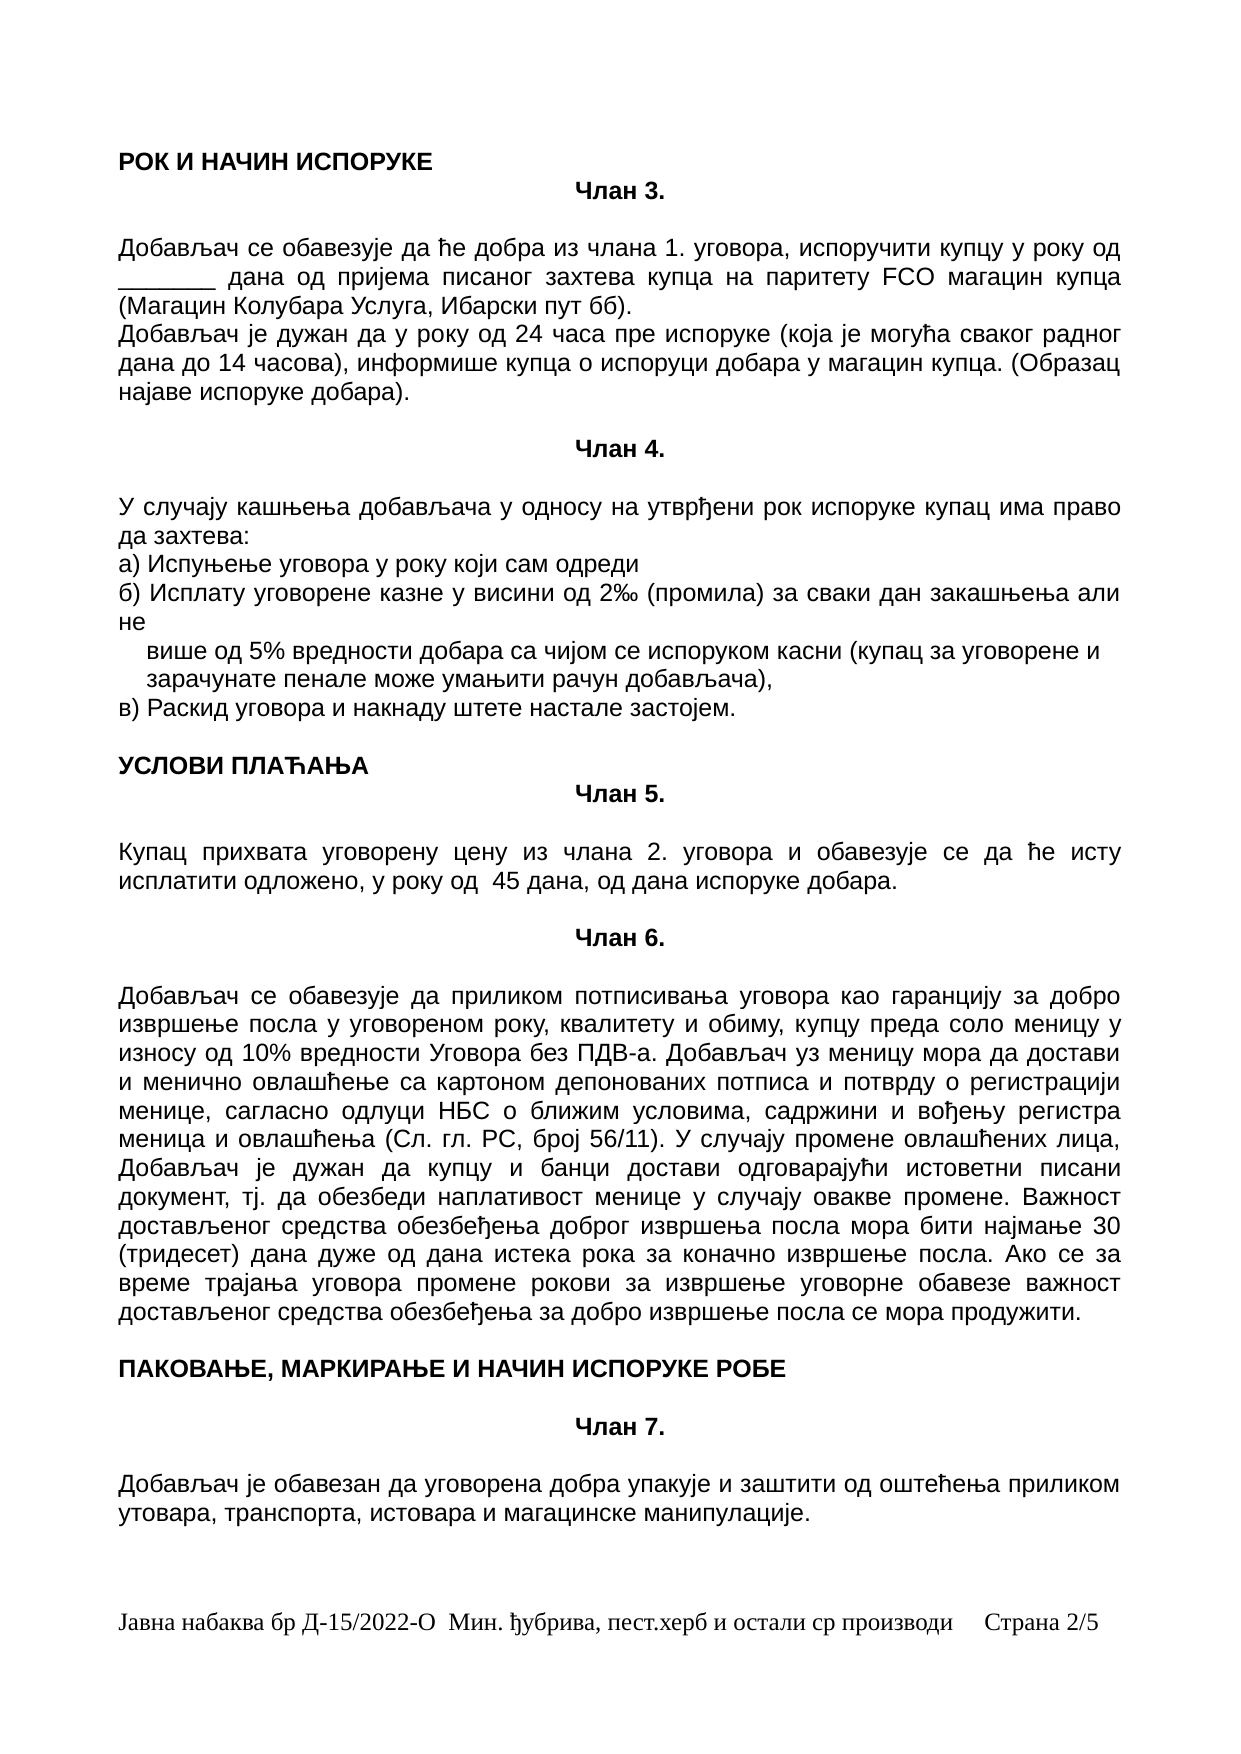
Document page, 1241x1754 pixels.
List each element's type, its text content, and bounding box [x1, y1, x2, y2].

text РОК И НАЧИН ИСПОРУКЕ [118, 147, 1122, 176]
text б) Исплату уговорене казне у висини од 2‰ (промила) за сваки дан закашњења али не [118, 578, 1122, 636]
text више од 5% вредности добара са чијом се испоруком касни (купац за уговорене и [118, 636, 1122, 664]
text Члан 6. [118, 923, 1122, 952]
text в) Раскид уговора и накнаду штете настале застојем. [118, 693, 1122, 722]
text Добављач се обавезује да ће добра из члана 1. уговора, испоручити купцу у року од _______ дана од пријема писаног захтева купца на паритету FCO магацин купца (Магацин Колубара Услуга, Ибарски пут бб). [118, 233, 1122, 319]
text Купац прихвата уговорену цену из члана 2. уговора и обавезује се да ће исту исплатити одлoжено, у року од 45 дана, од дана испоруке добара. [118, 837, 1122, 894]
text УСЛОВИ ПЛАЋАЊА [118, 751, 1122, 779]
text Добављач је обавезан да уговорена добра упакује и заштити од оштећења приликом утовара, транспорта, истовара и магацинске манипулације. [118, 1469, 1122, 1527]
text ПАКОВАЊЕ, МАРКИРАЊЕ И НАЧИН ИСПОРУКЕ РОБЕ [118, 1354, 1122, 1383]
text У случају кашњења добављача у односу на утврђени рок испоруке купац има право да захтева: [118, 492, 1122, 549]
text а) Испуњење уговора у року који сам одреди [118, 549, 1122, 578]
text Добављач је дужан да у року од 24 часа пре испоруке (која је могућа сваког радног дана до 14 часова), информише купца о испоруци добара у магацин купца. (Образац најаве испоруке добара). [118, 319, 1122, 406]
text Члан 5. [118, 779, 1122, 808]
text Члан 3. [118, 176, 1122, 204]
text зарачунате пенале може умањити рачун добављача), [118, 664, 1122, 693]
text Добављач се обавезује да приликом потписивања уговора као гаранцију за добро извршење посла у уговореном року, квалитету и обиму, купцу преда соло меницу у износу од 10% вредности Уговора без ПДВ-а. Добављач уз меницу мора да достави и менично овлашћење са картоном депонованих потписа и потврду о регистрацији менице, сагласно одлуци НБС о ближим условима, садржини и вођењу регистра меница и овлашћења (Сл. гл. РС, број 56/11). У случају промене овлашћених лица, Добављач је дужан да купцу и банци достави одговарајући истоветни писани документ, тј. да обезбеди наплативост менице у случају овакве промене. Важност достављеног средства обезбеђења доброг извршења посла мора бити најмање 30 (тридесет) дана дуже од дана истека рока за коначно извршење посла. Ако се за време трајања уговора промене рокови за извршење уговорне обавезе важност достављеног средства обезбеђења за добро извршење посла се мора продужити. [118, 981, 1122, 1326]
text Члан 4. [118, 434, 1122, 463]
text Члан 7. [118, 1412, 1122, 1441]
